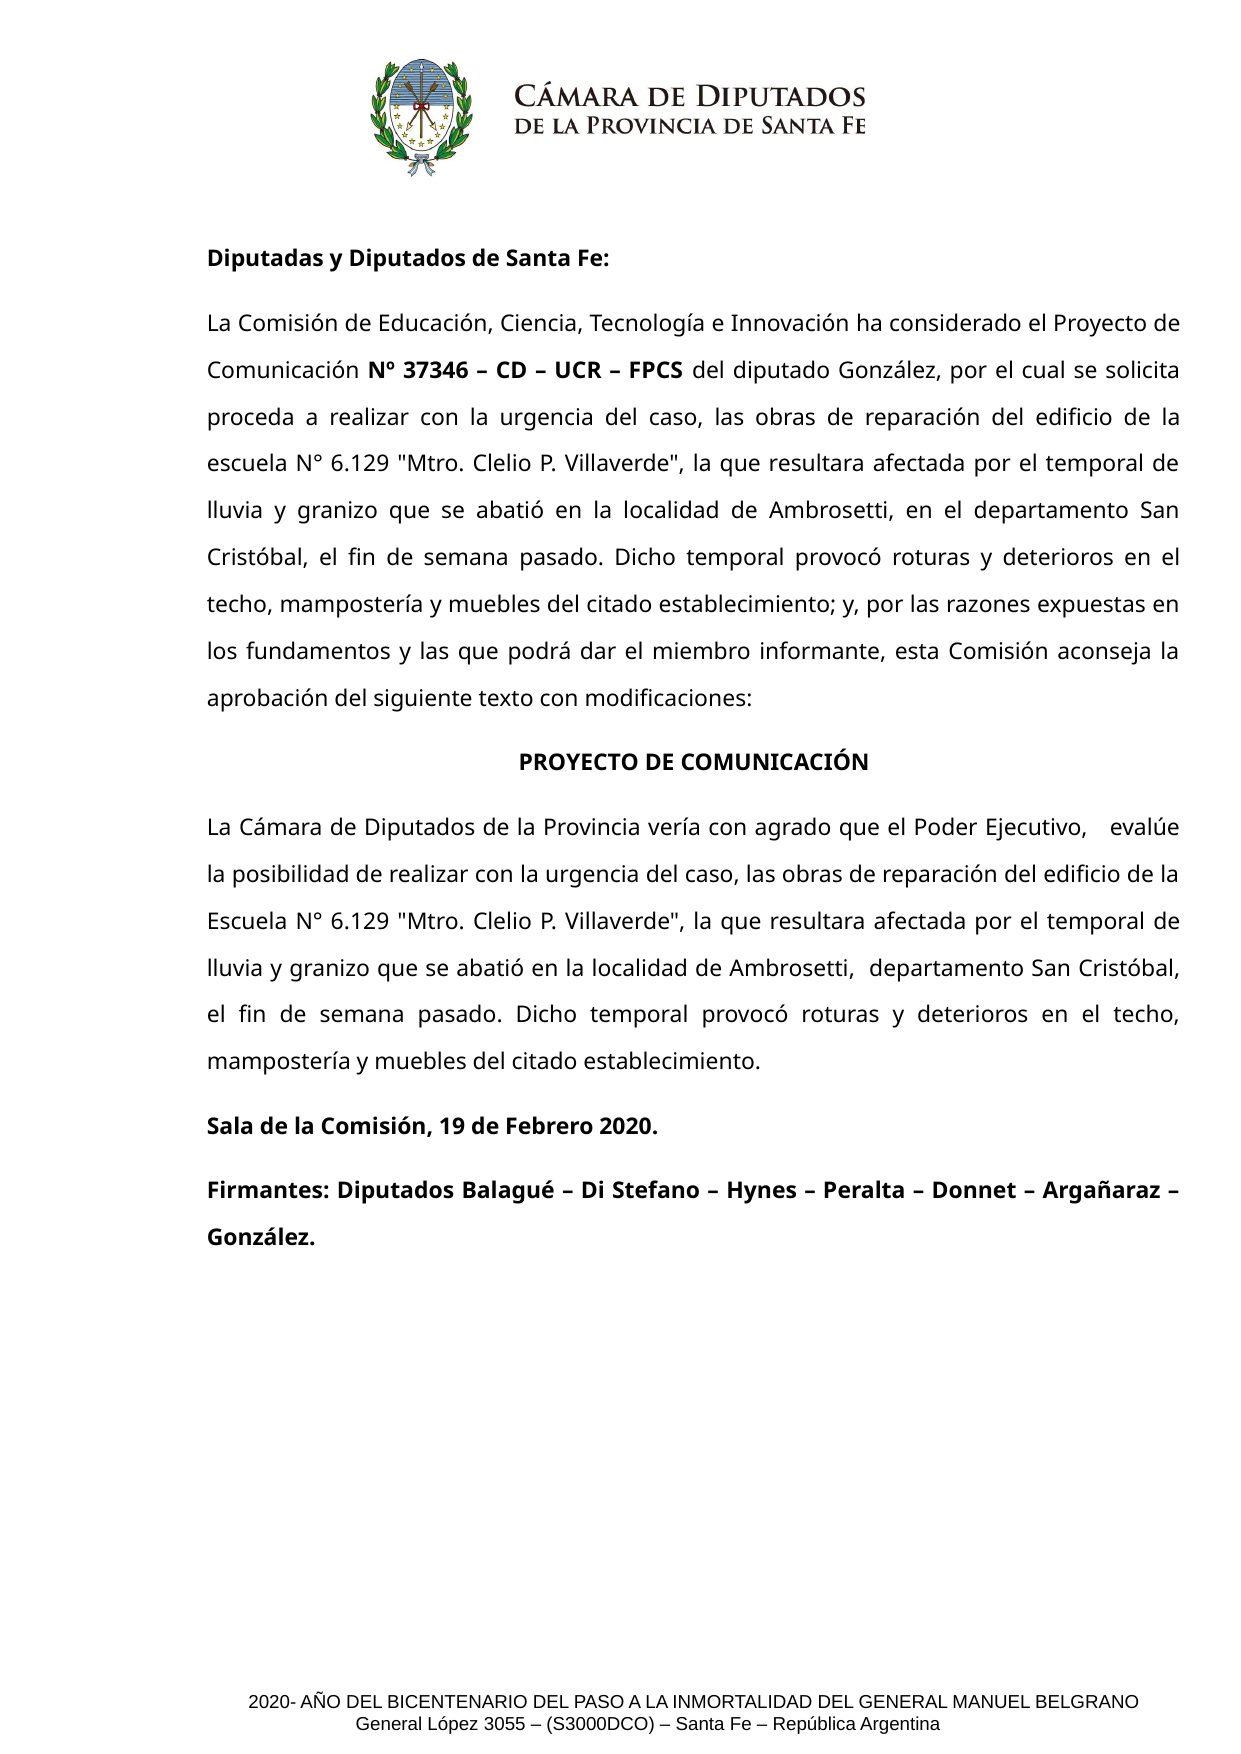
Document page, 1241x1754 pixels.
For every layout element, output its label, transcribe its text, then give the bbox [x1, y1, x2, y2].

text Sala de la Comisión, 19 de Febrero 2020. [207, 1110, 1181, 1141]
picture [370, 59, 866, 181]
text La Cámara de Diputados de la Provincia vería con agrado que el Poder Ejecutivo, evalúe la posibilidad de realizar con la urgencia del caso, las obras de reparación del edificio de la Escuela N° 6.129 "Mtro. Clelio P. Villaverde", la que resultara afectada por el temporal de lluvia y granizo que se abatió en la localidad de Ambrosetti, departamento San Cristóbal, el fin de semana pasado. Dicho temporal provocó roturas y deterioros en el techo, mampostería y muebles del citado establecimiento. [207, 811, 1181, 1077]
text Firmantes: Diputados Balagué – Di Stefano – Hynes – Peralta – Donnet – Argañaraz – González. [207, 1174, 1181, 1253]
text PROYECTO DE COMUNICACIÓN [207, 746, 1181, 778]
text La Comisión de Educación, Ciencia, Tecnología e Innovación ha considerado el Proyecto de Comunicación Nº 37346 – CD – UCR – FPCS del diputado González, por el cual se solicita proceda a realizar con la urgencia del caso, las obras de reparación del edificio de la escuela N° 6.129 "Mtro. Clelio P. Villaverde", la que resultara afectada por el temporal de lluvia y granizo que se abatió en la localidad de Ambrosetti, en el departamento San Cristóbal, el fin de semana pasado. Dicho temporal provocó roturas y deterioros en el techo, mampostería y muebles del citado establecimiento; y, por las razones expuestas en los fundamentos y las que podrá dar el miembro informante, esta Comisión aconseja la aprobación del siguiente texto con modificaciones: [207, 307, 1181, 713]
text Diputadas y Diputados de Santa Fe: [207, 242, 1181, 273]
